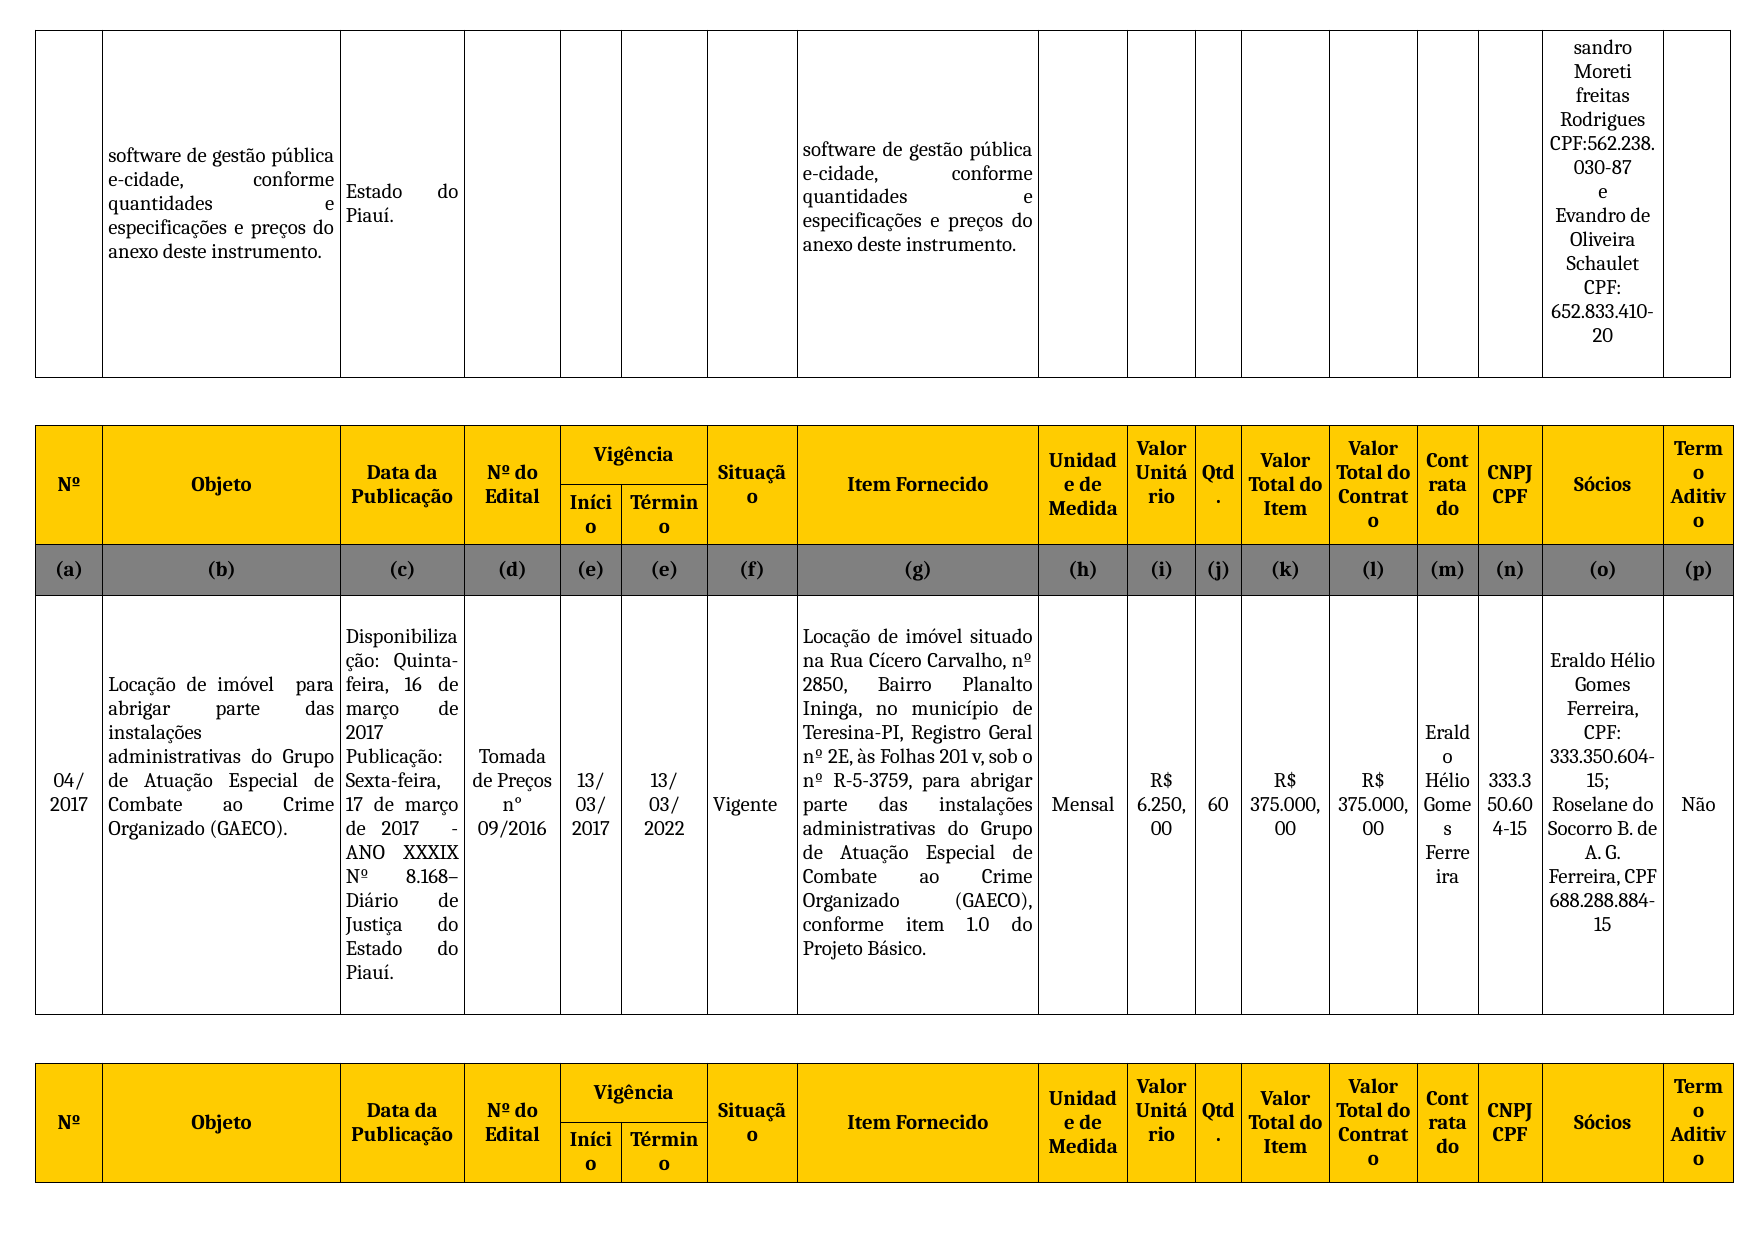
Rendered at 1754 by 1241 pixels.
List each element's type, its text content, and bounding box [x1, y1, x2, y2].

table_cell software de gestão pública e-cidade, conforme quantidades e especificações e preços do anexo deste instrumento. [103, 31, 340, 377]
table_cell sandro Moreti freitas Rodrigues CPF:562.238.030-87 e Evandro de Oliveira Schaulet CPF: 652.833.410-20 [1543, 31, 1663, 377]
table_header CNPJ CPF [1479, 1064, 1542, 1182]
table_header Nº do Edital [465, 426, 560, 544]
table_header Objeto [103, 1064, 340, 1182]
table_cell [1418, 31, 1478, 377]
table_cell [708, 31, 797, 377]
table_cell Disponibilização: Quinta-feira, 16 de março de 2017 Publicação: Sexta-feira, 17 de março de 2017 - ANO XXXIX Nº 8.168– Diário de Justiça do Estado do Piauí. [341, 596, 464, 1014]
table_header Nº do Edital [465, 1064, 560, 1182]
table_cell R$ 6.250,00 [1128, 596, 1195, 1014]
table_cell [561, 31, 621, 377]
table_cell R$ 375.000,00 [1330, 596, 1417, 1014]
table_header Sócios [1543, 1064, 1663, 1182]
table_cell - [1039, 31, 1127, 377]
table_cell (g) [798, 545, 1038, 595]
table_header Termo Aditivo [1664, 426, 1733, 544]
table_header Qtd. [1196, 426, 1241, 544]
table_header Valor Total do Item [1242, 1064, 1329, 1182]
table_cell Não [1664, 596, 1733, 1014]
table_cell Término [622, 485, 707, 544]
table_header Data da Publicação [341, 1064, 464, 1182]
table_cell (e) [622, 545, 707, 595]
table_cell (p) [1664, 545, 1733, 595]
table_cell [465, 31, 560, 377]
table_header Data da Publicação [341, 426, 464, 544]
table_cell Término [622, 1123, 707, 1182]
table_cell (k) [1242, 545, 1329, 595]
table_header Valor Total do Item [1242, 426, 1329, 544]
table_cell (d) [465, 545, 560, 595]
table_cell (b) [103, 545, 340, 595]
table_cell [36, 31, 102, 377]
table_cell Eraldo Hélio Gomes Ferreira, CPF: 333.350.604-15; Roselane do Socorro B. de A. G. Ferreira, CPF 688.288.884-15 [1543, 596, 1663, 1014]
table_cell [1330, 31, 1417, 377]
table_cell (e) [561, 545, 621, 595]
table_cell (c) [341, 545, 464, 595]
table_header Valor Total do Contrato [1330, 426, 1417, 544]
table_cell Início [561, 1123, 621, 1182]
table_header Item Fornecido [798, 426, 1038, 544]
table_header CNPJ CPF [1479, 426, 1542, 544]
table_cell 13/ 03/ 2017 [561, 596, 621, 1014]
table_cell [1664, 31, 1730, 377]
table_header Nº [36, 1064, 102, 1182]
table_header Unidade de Medida [1039, 1064, 1127, 1182]
table_cell - [1242, 31, 1329, 377]
table_cell Tomada de Preços n° 09/2016 [465, 596, 560, 1014]
table_header Sócios [1543, 426, 1663, 544]
table_cell (a) [36, 545, 102, 595]
table_cell Locação de imóvel para abrigar parte das instalações administrativas do Grupo de Atuação Especial de Combate ao Crime Organizado (GAECO). [103, 596, 340, 1014]
table_cell 04/ 2017 [36, 596, 102, 1014]
table_cell 333.350.604-15 [1479, 596, 1542, 1014]
table_header Objeto [103, 426, 340, 544]
table_cell R$ 375.000,00 [1242, 596, 1329, 1014]
table_header Nº [36, 426, 102, 544]
table_header Contratado [1418, 1064, 1478, 1182]
table_cell (m) [1418, 545, 1478, 595]
table_cell Mensal [1039, 596, 1127, 1014]
table_cell (j) [1196, 545, 1241, 595]
table_cell (l) [1330, 545, 1417, 595]
table_cell Vigente [708, 596, 797, 1014]
table_cell (i) [1128, 545, 1195, 595]
table_cell [1479, 31, 1542, 377]
table_cell (n) [1479, 545, 1542, 595]
table_header Valor Unitário [1128, 426, 1195, 544]
table_header Termo Aditivo [1664, 1064, 1733, 1182]
table_cell 60 [1196, 596, 1241, 1014]
table_header Valor Unitário [1128, 1064, 1195, 1182]
table_cell (h) [1039, 545, 1127, 595]
table_cell Início [561, 485, 621, 544]
table_cell Eraldo Hélio Gomes Ferreira [1418, 596, 1478, 1014]
table_cell [622, 31, 707, 377]
table_cell Estado do Piauí. [341, 31, 464, 377]
table_cell (f) [708, 545, 797, 595]
table_header Unidade de Medida [1039, 426, 1127, 544]
table_header Situação [708, 1064, 797, 1182]
table_cell 13/ 03/ 2022 [622, 596, 707, 1014]
table_cell - [1196, 31, 1241, 377]
table_header Valor Total do Contrato [1330, 1064, 1417, 1182]
table_header Contratado [1418, 426, 1478, 544]
table_cell (o) [1543, 545, 1663, 595]
table_cell - [1128, 31, 1195, 377]
table_header Vigência [561, 1064, 707, 1122]
table_cell Locação de imóvel situado na Rua Cícero Carvalho, nº 2850, Bairro Planalto Ininga, no município de Teresina-PI, Registro Geral nº 2E, às Folhas 201 v, sob o nº R-5-3759, para abrigar parte das instalações administrativas do Grupo de Atuação Especial de Combate ao Crime Organizado (GAECO), conforme item 1.0 do Projeto Básico. [798, 596, 1038, 1014]
table_header Situação [708, 426, 797, 544]
table_header Vigência [561, 426, 707, 484]
table_header Item Fornecido [798, 1064, 1038, 1182]
table_header Qtd. [1196, 1064, 1241, 1182]
table_cell software de gestão pública e-cidade, conforme quantidades e especificações e preços do anexo deste instrumento. [798, 31, 1038, 377]
